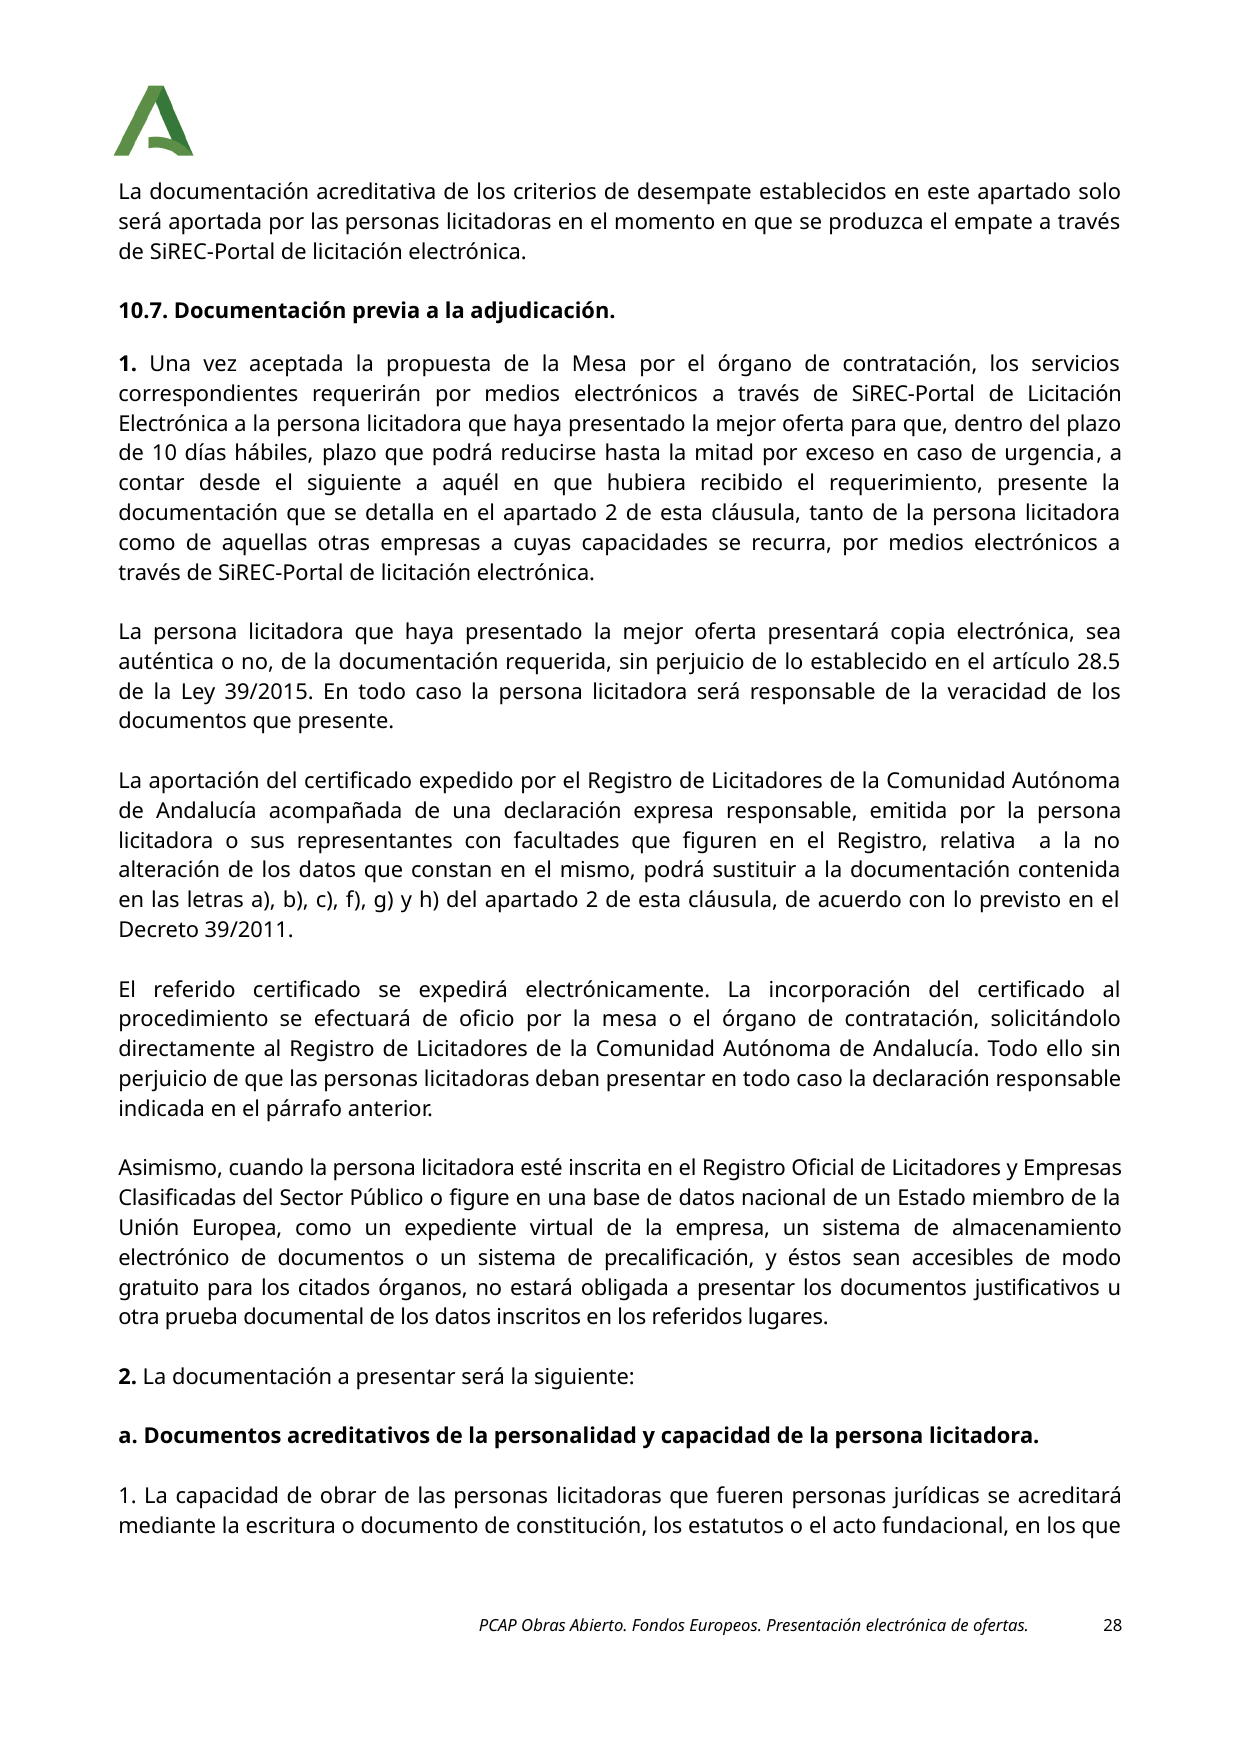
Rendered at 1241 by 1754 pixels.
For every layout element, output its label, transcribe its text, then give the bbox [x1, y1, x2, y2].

text 2. La documentación a presentar será la siguiente: [118, 1361, 1122, 1391]
text La documentación acreditativa de los criterios de desempate establecidos en este apartado solo será aportada por las personas licitadoras en el momento en que se produzca el empate a través de SiREC-Portal de licitación electrónica. [118, 176, 1122, 266]
text Asimismo, cuando la persona licitadora esté inscrita en el Registro Oficial de Licitadores y Empresas Clasificadas del Sector Público o figure en una base de datos nacional de un Estado miembro de la Unión Europea, como un expediente virtual de la empresa, un sistema de almacenamiento electrónico de documentos o un sistema de precalificación, y éstos sean accesibles de modo gratuito para los citados órganos, no estará obligada a presentar los documentos justificativos u otra prueba documental de los datos inscritos en los referidos lugares. [118, 1152, 1122, 1331]
text 1. Una vez aceptada la propuesta de la Mesa por el órgano de contratación, los servicios correspondientes requerirán por medios electrónicos a través de SiREC-Portal de Licitación Electrónica a la persona licitadora que haya presentado la mejor oferta para que, dentro del plazo de 10 días hábiles, plazo que podrá reducirse hasta la mitad por exceso en caso de urgencia, a contar desde el siguiente a aquél en que hubiera recibido el requerimiento, presente la documentación que se detalla en el apartado 2 de esta cláusula, tanto de la persona licitadora como de aquellas otras empresas a cuyas capacidades se recurra, por medios electrónicos a través de SiREC-Portal de licitación electrónica. [118, 348, 1122, 586]
subtitle 10.7. Documentación previa a la adjudicación. [118, 296, 1122, 325]
text 1. La capacidad de obrar de las personas licitadoras que fueren personas jurídicas se acreditará mediante la escritura o documento de constitución, los estatutos o el acto fundacional, en los que [118, 1480, 1122, 1540]
text El referido certificado se expedirá electrónicamente. La incorporación del certificado al procedimiento se efectuará de oficio por la mesa o el órgano de contratación, solicitándolo directamente al Registro de Licitadores de la Comunidad Autónoma de Andalucía. Todo ello sin perjuicio de que las personas licitadoras deban presentar en todo caso la declaración responsable indicada en el párrafo anterior. [118, 974, 1122, 1123]
text La persona licitadora que haya presentado la mejor oferta presentará copia electrónica, sea auténtica o no, de la documentación requerida, sin perjuicio de lo establecido en el artículo 28.5 de la Ley 39/2015. En todo caso la persona licitadora será responsable de la veracidad de los documentos que presente. [118, 616, 1122, 735]
picture [109, 81, 198, 160]
text La aportación del certificado expedido por el Registro de Licitadores de la Comunidad Autónoma de Andalucía acompañada de una declaración expresa responsable, emitida por la persona licitadora o sus representantes con facultades que figuren en el Registro, relativa a la no alteración de los datos que constan en el mismo, podrá sustituir a la documentación contenida en las letras a), b), c), f), g) y h) del apartado 2 de esta cláusula, de acuerdo con lo previsto en el Decreto 39/2011. [118, 765, 1122, 944]
text a. Documentos acreditativos de la personalidad y capacidad de la persona licitadora. [118, 1421, 1122, 1450]
